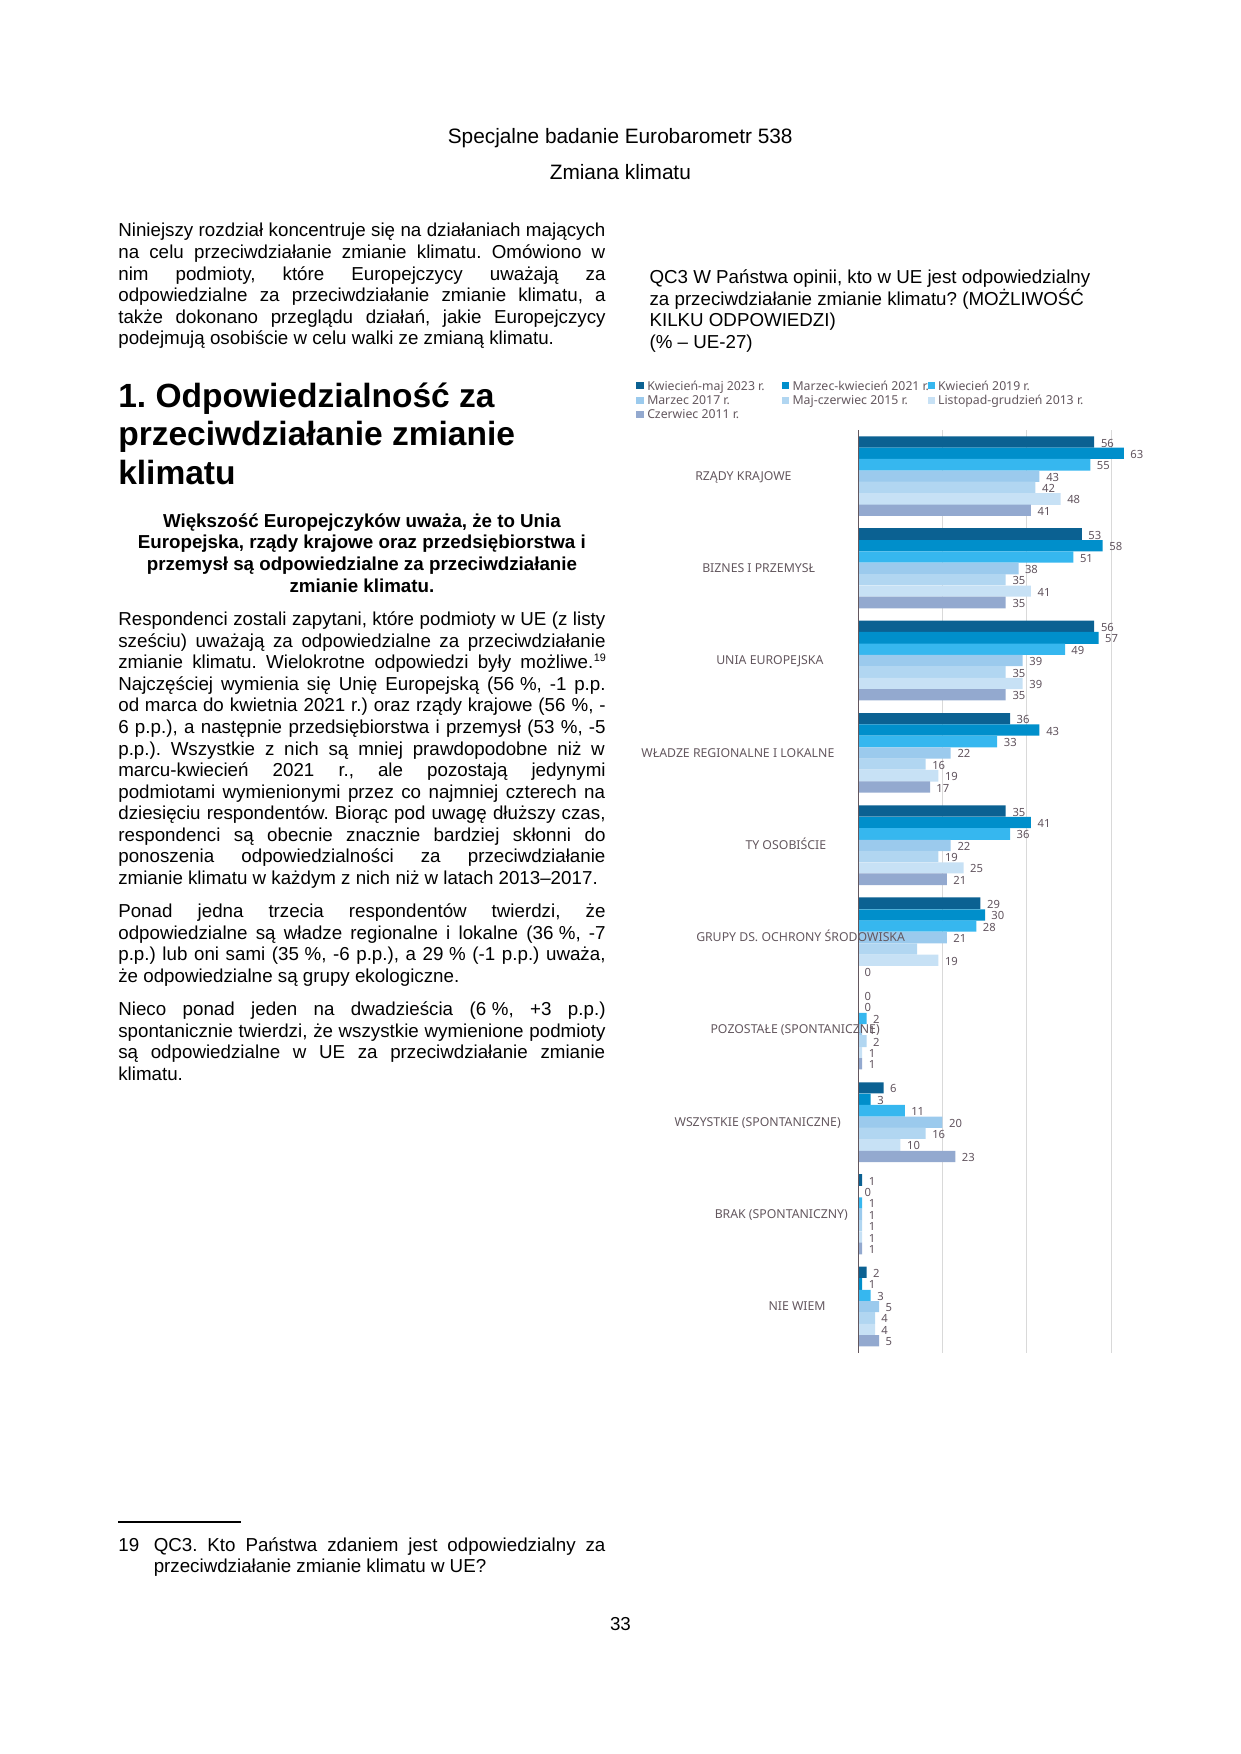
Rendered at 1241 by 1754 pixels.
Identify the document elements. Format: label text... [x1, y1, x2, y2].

text Ponad jedna trzecia respondentów twierdzi, że odpowiedzialne są władze regionalne i lokalne (36 %, -7 p.p.) lub oni sami (35 %, -6 p.p.), a 29 % (-1 p.p.) uważa, że odpowiedzialne są grupy ekologiczne. [118, 900, 605, 986]
text Większość Europejczyków uważa, że to Unia Europejska, rządy krajowe oraz przedsiębiorstwa i przemysł są odpowiedzialne za przeciwdziałanie zmianie klimatu. [118, 510, 605, 596]
subtitle 1. Odpowiedzialność za przeciwdziałanie zmianie klimatu [118, 375, 605, 491]
text Niniejszy rozdział koncentruje się na działaniach mających na celu przeciwdziałanie zmianie klimatu. Omówiono w nim podmioty, które Europejczycy uważają za odpowiedzialne za przeciwdziałanie zmianie klimatu, a także dokonano przeglądu działań, jakie Europejczycy podejmują osobiście w celu walki ze zmianą klimatu. [118, 219, 605, 349]
text Nieco ponad jeden na dwadzieścia (6 %, +3 p.p.) spontanicznie twierdzi, że wszystkie wymienione podmioty są odpowiedzialne w UE za przeciwdziałanie zmianie klimatu. [118, 998, 605, 1084]
text QC3. Kto Państwa zdaniem jest odpowiedzialny za przeciwdziałanie zmianie klimatu w UE? [118, 1534, 605, 1577]
text Respondenci zostali zapytani, które podmioty w UE (z listy sześciu) uważają za odpowiedzialne za przeciwdziałanie zmianie klimatu. Wielokrotne odpowiedzi były możliwe. Najczęściej wymienia się Unię Europejską (56 %, -1 p.p. od marca do kwietnia 2021 r.) oraz rządy krajowe (56 %, -6 p.p.), a następnie przedsiębiorstwa i przemysł (53 %, -5 p.p.). Wszystkie z nich są mniej prawdopodobne niż w marcu-kwiecień 2021 r., ale pozostają jedynymi podmiotami wymienionymi przez co najmniej czterech na dziesięciu respondentów. Biorąc pod uwagę dłuższy czas, respondenci są obecnie znacznie bardziej skłonni do ponoszenia odpowiedzialności za przeciwdziałanie zmianie klimatu w każdym z nich niż w latach 2013–2017. [118, 608, 605, 888]
